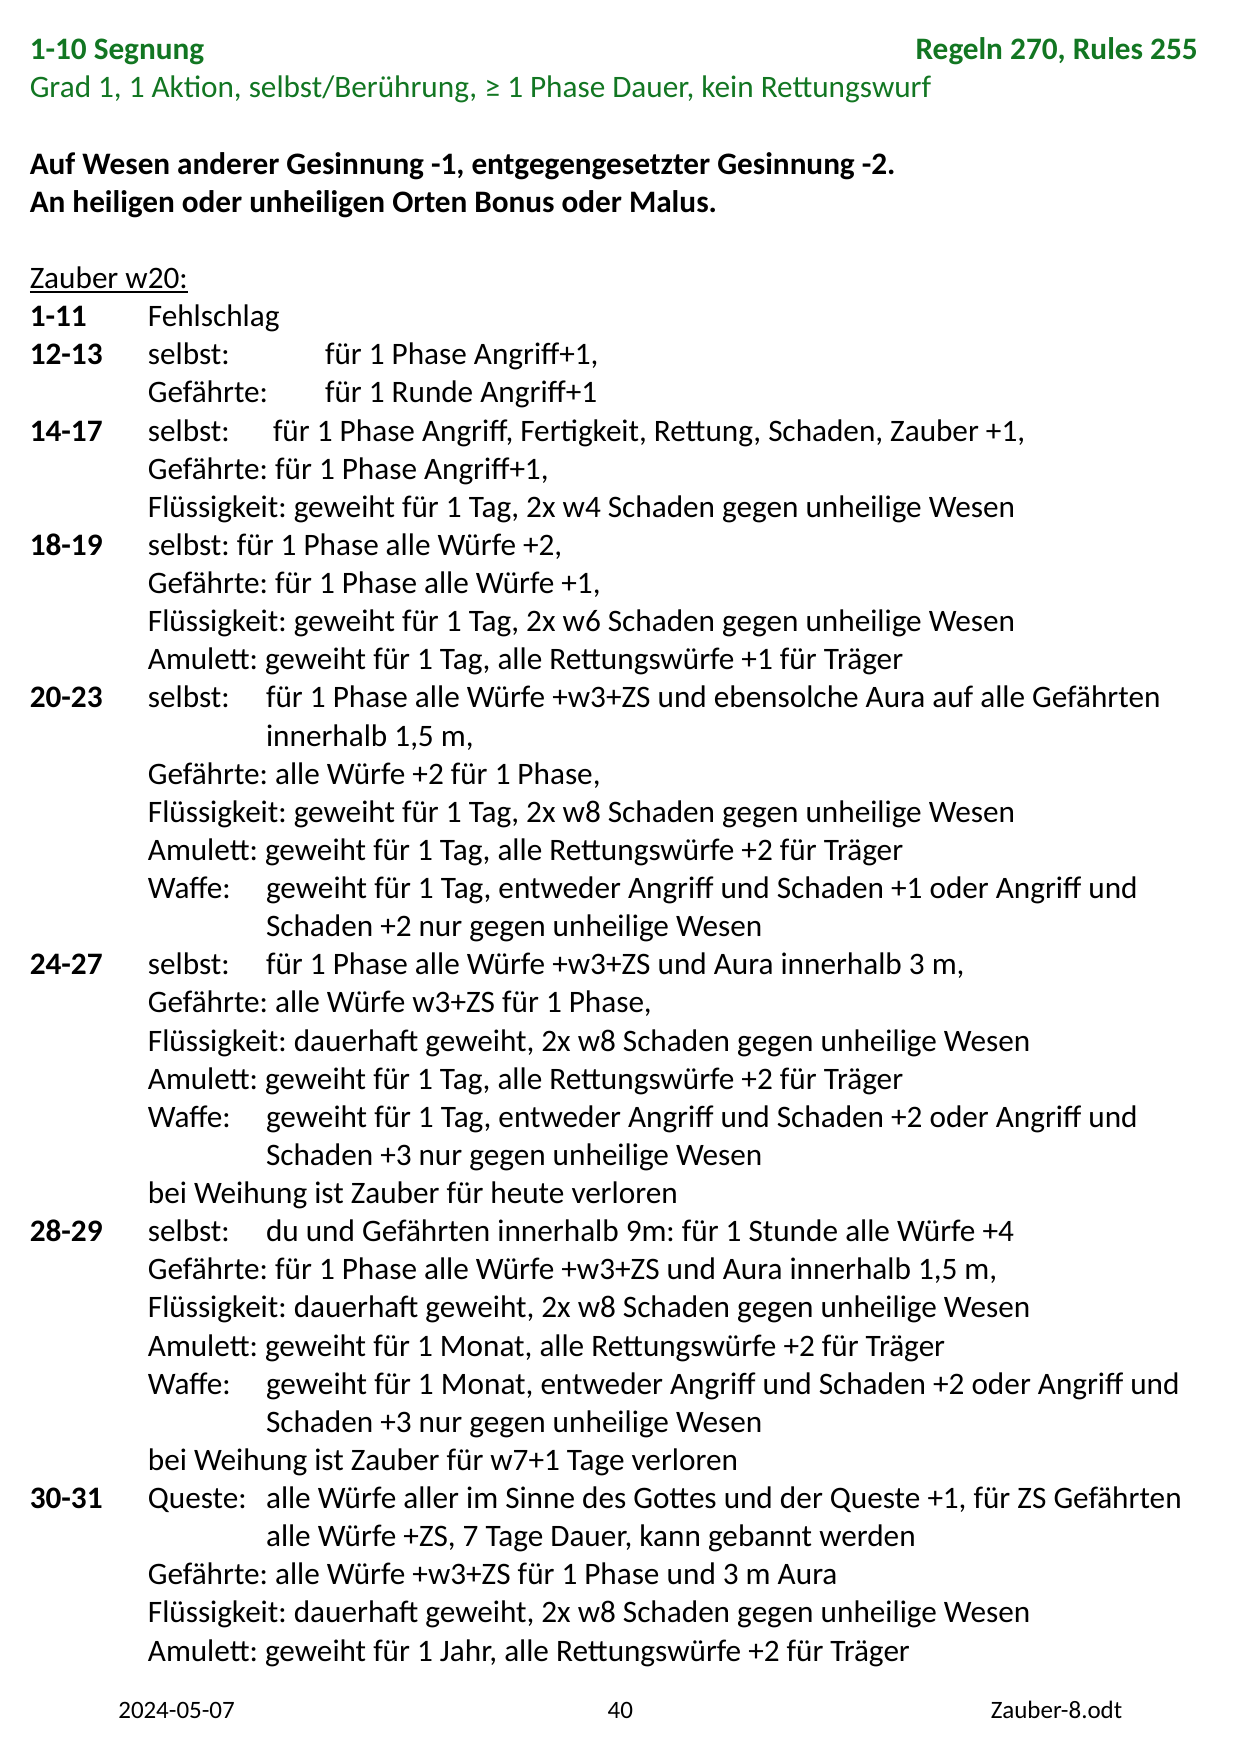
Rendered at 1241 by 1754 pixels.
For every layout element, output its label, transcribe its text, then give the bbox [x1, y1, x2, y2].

text Gefährte: für 1 Phase alle Würfe +w3+ZS und Aura innerhalb 1,5 m, [29, 1249, 1211, 1288]
text Auf Wesen anderer Gesinnung -1, entgegengesetzter Gesinnung -2. [29, 144, 1211, 182]
text Flüssigkeit: dauerhaft geweiht, 2x w8 Schaden gegen unheilige Wesen [29, 1593, 1211, 1631]
text Waffe: geweiht für 1 Tag, entweder Angriff und Schaden +1 oder Angriff und [29, 868, 1211, 906]
text 1-11 Fehlschlag [29, 296, 1211, 334]
text Gefährte: für 1 Phase alle Würfe +1, [29, 563, 1211, 601]
text Flüssigkeit: geweiht für 1 Tag, 2x w8 Schaden gegen unheilige Wesen [29, 792, 1211, 830]
text Grad 1, 1 Aktion, selbst/Berührung, ≥ 1 Phase Dauer, kein Rettungswurf [29, 68, 1211, 106]
text Gefährte: alle Würfe +w3+ZS für 1 Phase und 3 m Aura [29, 1554, 1211, 1593]
text 20-23 selbst: für 1 Phase alle Würfe +w3+ZS und ebensolche Aura auf alle Gefährten [29, 678, 1211, 716]
text Amulett: geweiht für 1 Monat, alle Rettungswürfe +2 für Träger [29, 1326, 1211, 1364]
text 18-19 selbst: für 1 Phase alle Würfe +2, [29, 525, 1211, 563]
text Gefährte: für 1 Phase Angriff+1, [29, 449, 1211, 487]
text Schaden +2 nur gegen unheilige Wesen [29, 906, 1211, 944]
text 24-27 selbst: für 1 Phase alle Würfe +w3+ZS und Aura innerhalb 3 m, [29, 944, 1211, 983]
text 14-17 selbst: für 1 Phase Angriff, Fertigkeit, Rettung, Schaden, Zauber +1, [29, 411, 1211, 449]
text Amulett: geweiht für 1 Tag, alle Rettungswürfe +2 für Träger [29, 830, 1211, 868]
text innerhalb 1,5 m, [29, 716, 1211, 754]
text Waffe: geweiht für 1 Monat, entweder Angriff und Schaden +2 oder Angriff und [29, 1364, 1211, 1402]
text Waffe: geweiht für 1 Tag, entweder Angriff und Schaden +2 oder Angriff und [29, 1097, 1211, 1135]
text Amulett: geweiht für 1 Tag, alle Rettungswürfe +2 für Träger [29, 1059, 1211, 1097]
text 12-13 selbst: für 1 Phase Angriff+1, [29, 334, 1211, 373]
text Amulett: geweiht für 1 Jahr, alle Rettungswürfe +2 für Träger [29, 1631, 1211, 1669]
text 30-31 Queste: alle Würfe aller im Sinne des Gottes und der Queste +1, für ZS Gefährten [29, 1478, 1211, 1516]
text Flüssigkeit: geweiht für 1 Tag, 2x w6 Schaden gegen unheilige Wesen [29, 601, 1211, 639]
text 28-29 selbst: du und Gefährten innerhalb 9m: für 1 Stunde alle Würfe +4 [29, 1211, 1211, 1249]
text alle Würfe +ZS, 7 Tage Dauer, kann gebannt werden [29, 1516, 1211, 1554]
text Zauber w20: [29, 258, 1211, 296]
text Amulett: geweiht für 1 Tag, alle Rettungswürfe +1 für Träger [29, 639, 1211, 678]
text Gefährte: alle Würfe w3+ZS für 1 Phase, [29, 983, 1211, 1021]
text 1-10 Segnung Regeln 270, Rules 255 [29, 29, 1211, 68]
text Flüssigkeit: geweiht für 1 Tag, 2x w4 Schaden gegen unheilige Wesen [29, 487, 1211, 525]
text Gefährte: alle Würfe +2 für 1 Phase, [29, 754, 1211, 792]
text Gefährte: für 1 Runde Angriff+1 [29, 373, 1211, 411]
text An heiligen oder unheiligen Orten Bonus oder Malus. [29, 182, 1211, 220]
text Flüssigkeit: dauerhaft geweiht, 2x w8 Schaden gegen unheilige Wesen [29, 1288, 1211, 1326]
text Flüssigkeit: dauerhaft geweiht, 2x w8 Schaden gegen unheilige Wesen [29, 1021, 1211, 1059]
text Schaden +3 nur gegen unheilige Wesen bei Weihung ist Zauber für w7+1 Tage verloren [29, 1402, 1211, 1478]
text Schaden +3 nur gegen unheilige Wesen bei Weihung ist Zauber für heute verloren [29, 1135, 1211, 1211]
